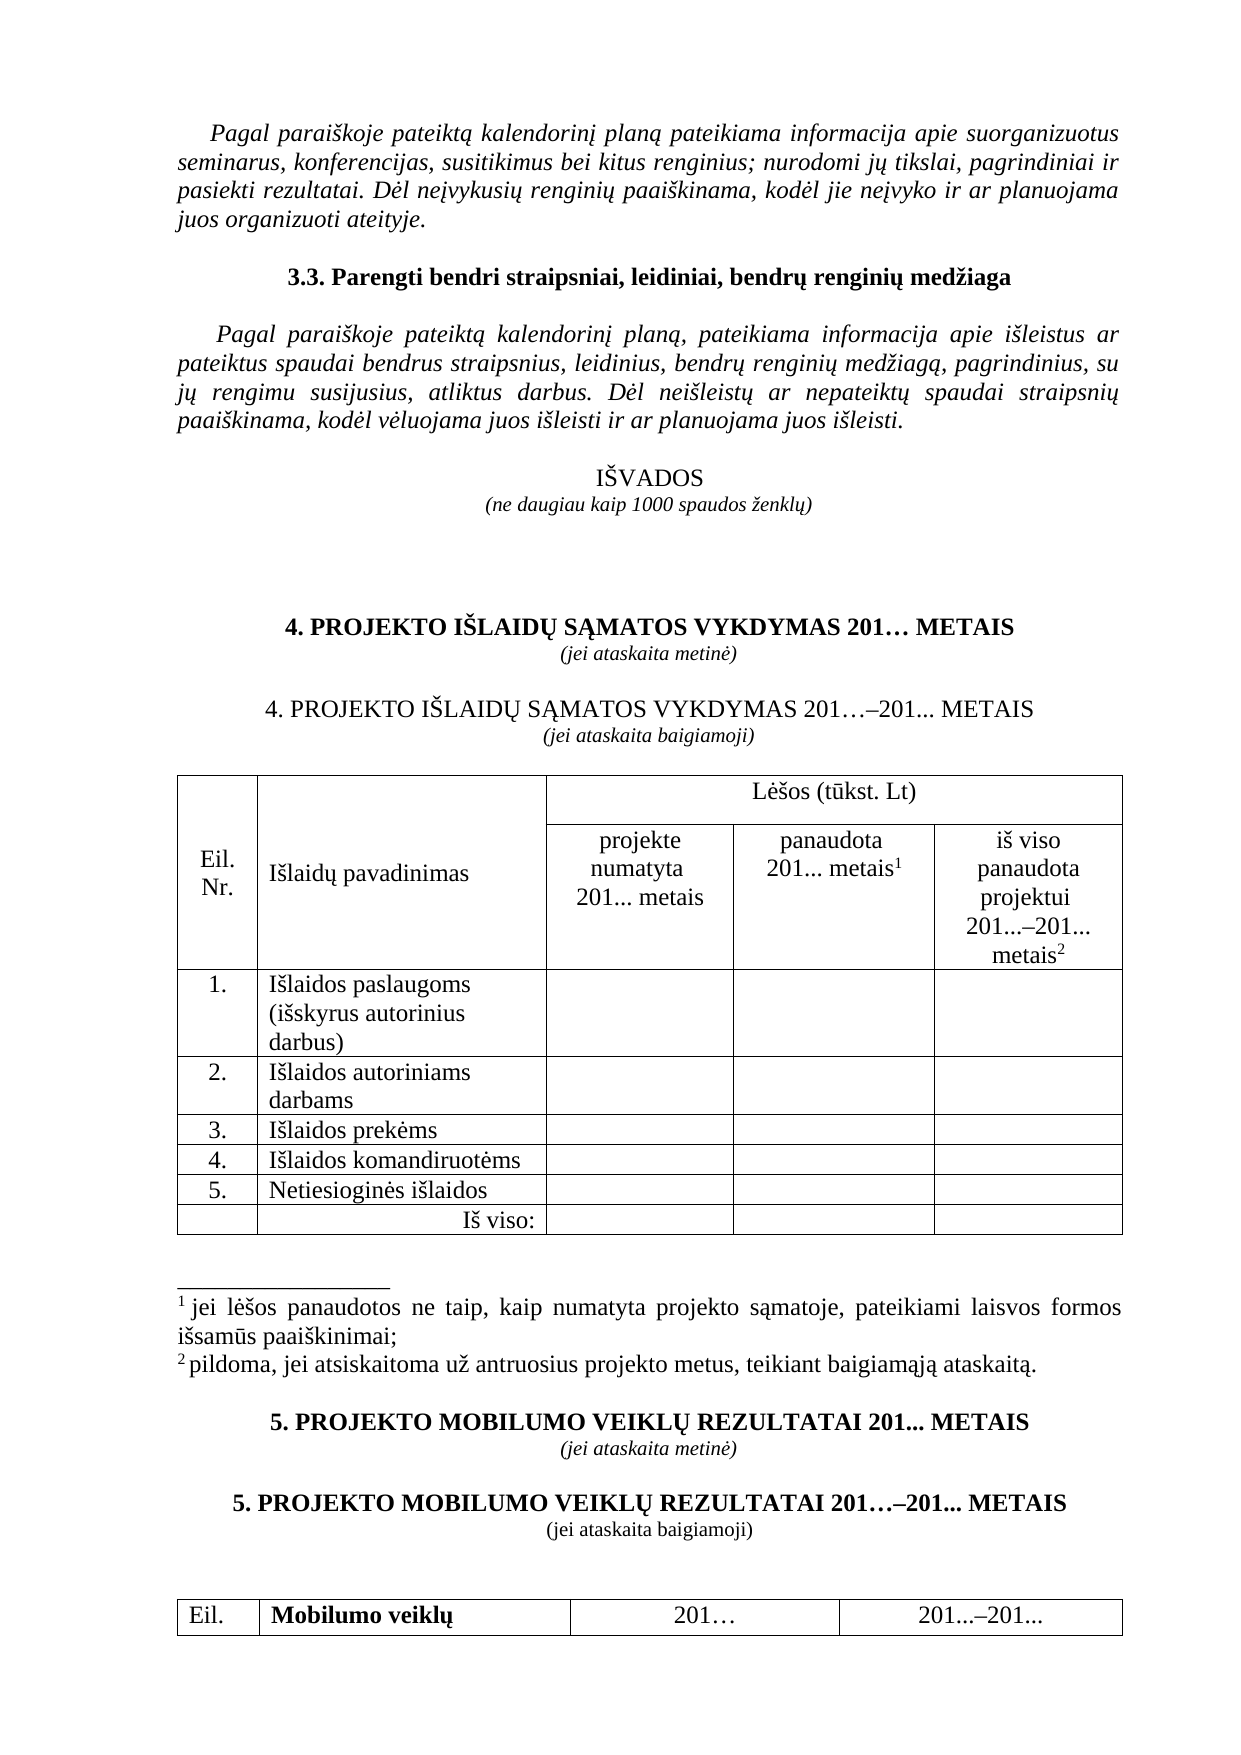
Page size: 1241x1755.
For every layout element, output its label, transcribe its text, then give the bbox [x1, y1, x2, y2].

table_cell [734, 970, 934, 1056]
table_header 201...–201... [840, 1600, 1122, 1635]
table_cell [547, 1175, 733, 1204]
table_cell Išlaidos paslaugoms (išskyrus autorinius darbus) [258, 970, 546, 1056]
table_cell Iš viso: [258, 1205, 546, 1233]
text 2 pildoma, jei atsiskaitoma už antruosius projekto metus, teikiant baigiamąją ataskaitą. [177, 1349, 1122, 1378]
text 4. PROJEKTO IŠLAIDŲ SĄMATOS VYKDYMAS 201… METAIS [177, 612, 1122, 641]
table_cell [547, 1145, 733, 1174]
table_cell 3. [178, 1115, 257, 1144]
table_cell Netiesioginės išlaidos [258, 1175, 546, 1204]
table_header Mobilumo veiklų [260, 1600, 570, 1635]
table_cell projekte numatyta 201... metais [547, 825, 733, 968]
table_cell Išlaidos prekėms [258, 1115, 546, 1144]
text 5. PROJEKTO MOBILUMO VEIKLŲ REZULTATAI 201…–201... METAIS [177, 1488, 1122, 1517]
table_cell [547, 1115, 733, 1144]
table_header Eil. [178, 1600, 259, 1635]
table_cell [734, 1205, 934, 1233]
text Pagal paraiškoje pateiktą kalendorinį planą pateikiama informacija apie suorganizuotus seminarus, konferencijas, susitikimus bei kitus renginius; nurodomi jų tikslai, pagrindiniai ir pasiekti rezultatai. Dėl neįvykusių renginių paaiškinama, kodėl jie neįvyko ir ar planuojama juos organizuoti ateityje. [177, 118, 1122, 233]
text IŠVADOS [177, 463, 1122, 492]
table_header Išlaidų pavadinimas [258, 776, 546, 968]
text 4. PROJEKTO IŠLAIDŲ SĄMATOS VYKDYMAS 201…–201... METAIS [177, 694, 1122, 722]
table_cell [547, 1057, 733, 1114]
text (jei ataskaita metinė) [177, 1436, 1122, 1460]
table_header Lėšos (tūkst. Lt) [547, 776, 1122, 824]
table_cell [935, 1057, 1122, 1114]
table_cell [935, 1115, 1122, 1144]
table_cell [935, 1145, 1122, 1174]
table_cell [935, 970, 1122, 1056]
table_header Eil. Nr. [178, 776, 257, 968]
text 3.3. Parengti bendri straipsniai, leidiniai, bendrų renginių medžiaga [177, 262, 1122, 291]
text 1 jei lėšos panaudotos ne taip, kaip numatyta projekto sąmatoje, pateikiami laisvos formos išsamūs paaiškinimai; [177, 1292, 1122, 1349]
table_cell [547, 970, 733, 1056]
text 5. PROJEKTO MOBILUMO VEIKLŲ REZULTATAI 201... METAIS [177, 1407, 1122, 1436]
table_header 201… [571, 1600, 839, 1635]
text (jei ataskaita baigiamoji) [177, 1517, 1122, 1541]
table_cell [734, 1057, 934, 1114]
table_cell panaudota 201... metais1 [734, 825, 934, 968]
table_cell [734, 1175, 934, 1204]
table_cell 2. [178, 1057, 257, 1114]
table_cell [734, 1115, 934, 1144]
table_cell Išlaidos komandiruotėms [258, 1145, 546, 1174]
table_cell [935, 1205, 1122, 1233]
table_cell [935, 1175, 1122, 1204]
table_cell [178, 1205, 257, 1233]
table_cell 5. [178, 1175, 257, 1204]
text _________________ [177, 1263, 1122, 1292]
table_cell [734, 1145, 934, 1174]
table_cell 4. [178, 1145, 257, 1174]
text (jei ataskaita baigiamoji) [177, 722, 1122, 747]
text Pagal paraiškoje pateiktą kalendorinį planą, pateikiama informacija apie išleistus ar pateiktus spaudai bendrus straipsnius, leidinius, bendrų renginių medžiagą, pagrindinius, su jų rengimu susijusius, atliktus darbus. Dėl neišleistų ar nepateiktų spaudai straipsnių paaiškinama, kodėl vėluojama juos išleisti ir ar planuojama juos išleisti. [177, 319, 1122, 434]
table_cell Išlaidos autoriniams darbams [258, 1057, 546, 1114]
table_cell iš viso panaudota projektui 201...–201... metais2 [935, 825, 1122, 968]
text (jei ataskaita metinė) [177, 641, 1122, 665]
table_cell [547, 1205, 733, 1233]
table_cell 1. [178, 970, 257, 1056]
text (ne daugiau kaip 1000 spaudos ženklų) [177, 492, 1122, 516]
